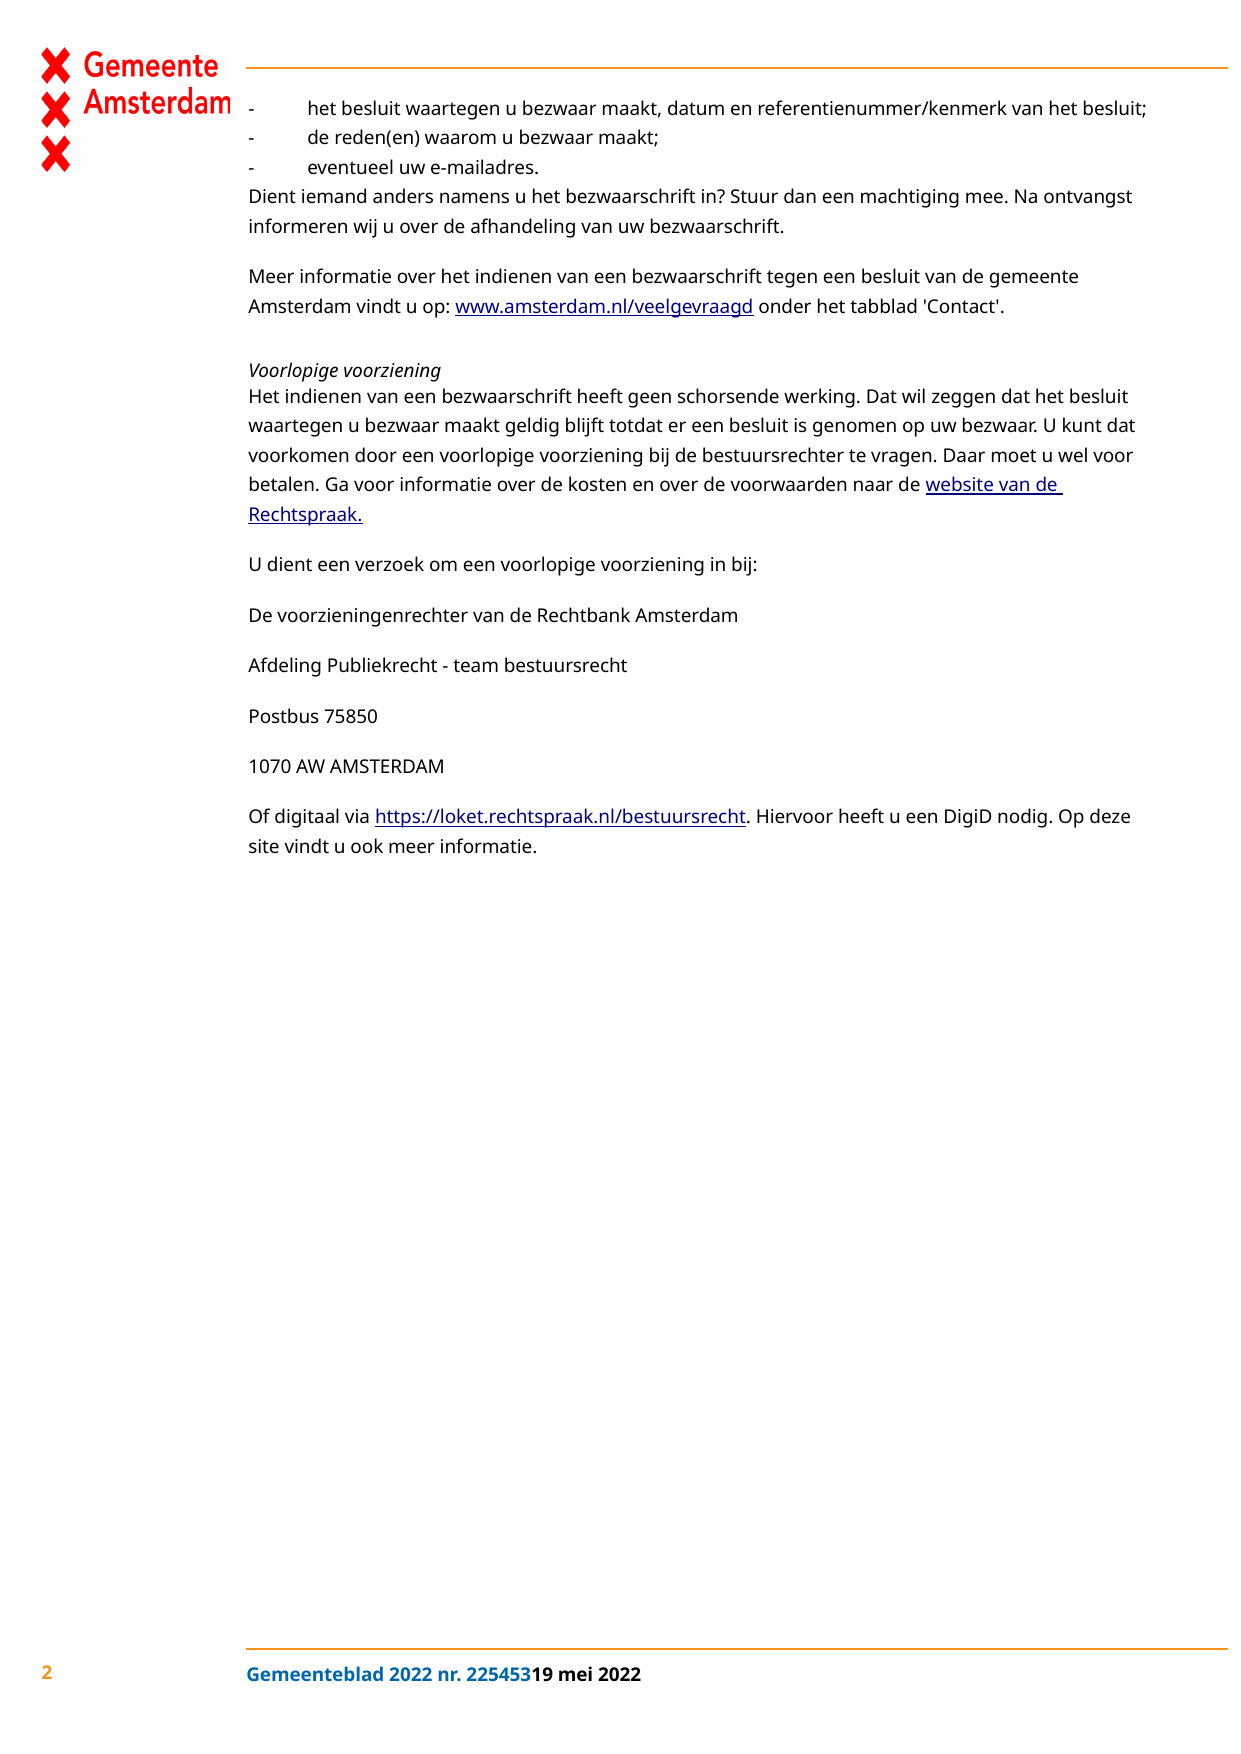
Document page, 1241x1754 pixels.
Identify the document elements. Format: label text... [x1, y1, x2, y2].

text Postbus 75850 [248, 703, 1152, 728]
picture [41, 47, 231, 172]
text 1070 AW AMSTERDAM [248, 753, 1152, 779]
text Afdeling Publiekrecht - team bestuursrecht [248, 652, 1152, 678]
text Voorlopige voorziening [248, 357, 1152, 383]
text Of digitaal via https://loket.rechtspraak.nl/bestuursrecht. Hiervoor heeft u een DigiD nodig. Op deze site vindt u ook meer informatie. [248, 804, 1152, 859]
list de reden(en) waarom u bezwaar maakt; [248, 124, 1152, 150]
text Meer informatie over het indienen van een bezwaarschrift tegen een besluit van de gemeente Amsterdam vindt u op: www.amsterdam.nl/veelgevraagd onder het tabblad 'Contact'. [248, 263, 1152, 319]
text Het indienen van een bezwaarschrift heeft geen schorsende werking. Dat wil zeggen dat het besluit waartegen u bezwaar maakt geldig blijft totdat er een besluit is genomen op uw bezwaar. U kunt dat voorkomen door een voorlopige voorziening bij de bestuursrechter te vragen. Daar moet u wel voor betalen. Ga voor informatie over de kosten en over de voorwaarden naar de website van de Rechtspraak. [248, 383, 1152, 527]
text De voorzieningenrechter van de Rechtbank Amsterdam [248, 602, 1152, 628]
list het besluit waartegen u bezwaar maakt, datum en referentienummer/kenmerk van het besluit; [248, 95, 1152, 121]
text Dient iemand anders namens u het bezwaarschrift in? Stuur dan een machtiging mee. Na ontvangst informeren wij u over de afhandeling van uw bezwaarschrift. [248, 183, 1152, 239]
text U dient een verzoek om een voorlopige voorziening in bij: [248, 552, 1152, 577]
list eventueel uw e-mailadres. [248, 154, 1152, 180]
